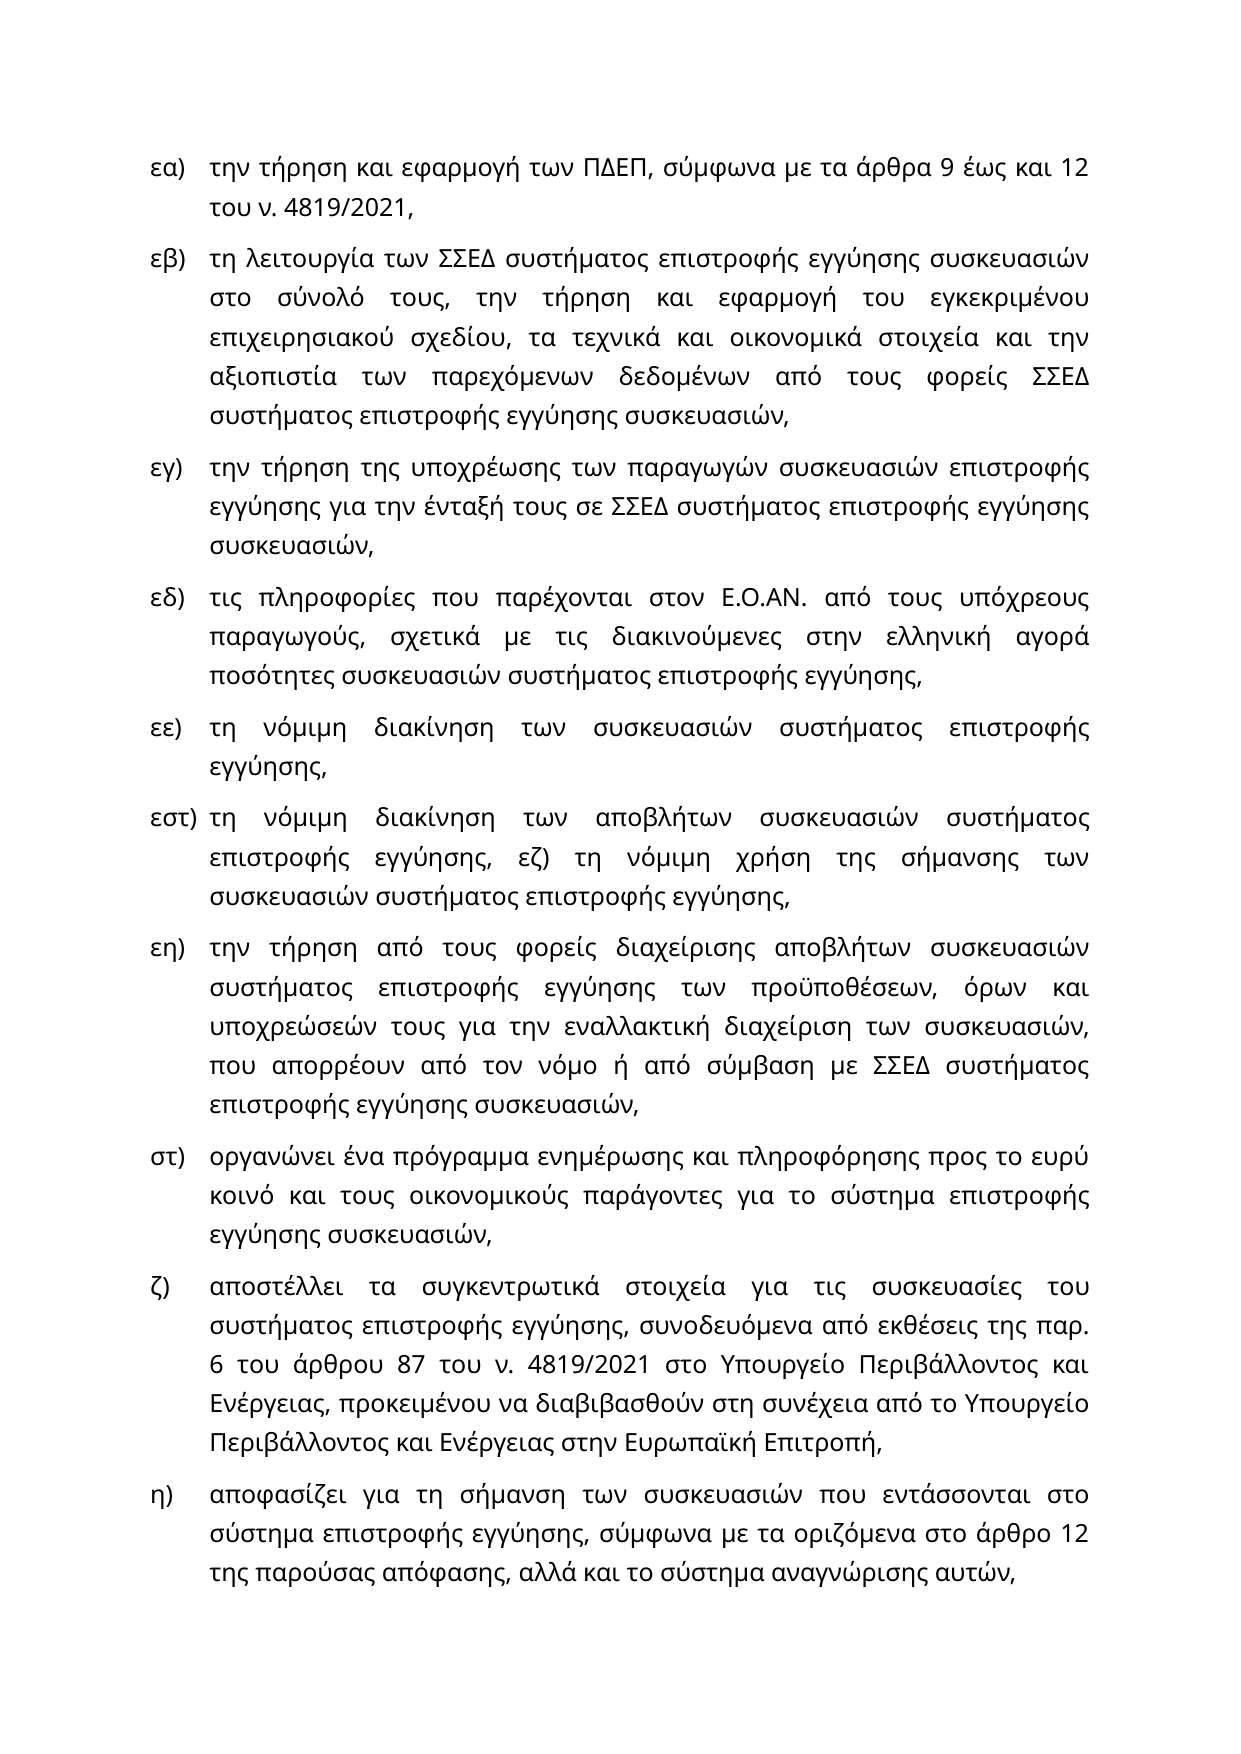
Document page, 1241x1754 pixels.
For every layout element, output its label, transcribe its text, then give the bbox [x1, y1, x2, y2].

list εγ) την τήρηση της υποχρέωσης των παραγωγών συσκευασιών επιστροφής εγγύησης για την ένταξή τους σε ΣΣΕΔ συστήματος επιστροφής εγγύησης συσκευασιών, [150, 449, 1090, 562]
list ζ) αποστέλλει τα συγκεντρωτικά στοιχεία για τις συσκευασίες του συστήματος επιστροφής εγγύησης, συνοδευόμενα από εκθέσεις της παρ. 6 του άρθρου 87 του ν. 4819/2021 στο Υπουργείο Περιβάλλοντος και Ενέργειας, προκειμένου να διαβιβασθούν στη συνέχεια από το Υπουργείο Περιβάλλοντος και Ενέργειας στην Ευρωπαϊκή Επιτροπή, [150, 1268, 1090, 1459]
list η) αποφασίζει για τη σήμανση των συσκευασιών που εντάσσονται στο σύστημα επιστροφής εγγύησης, σύμφωνα με τα οριζόμενα στο άρθρο 12 της παρούσας απόφασης, αλλά και το σύστημα αναγνώρισης αυτών, [150, 1477, 1090, 1589]
list στ) οργανώνει ένα πρόγραμμα ενημέρωσης και πληροφόρησης προς το ευρύ κοινό και τους οικονομικούς παράγοντες για το σύστημα επιστροφής εγγύησης συσκευασιών, [150, 1138, 1090, 1251]
list εδ) τις πληροφορίες που παρέχονται στον Ε.Ο.ΑΝ. από τους υπόχρεους παραγωγούς, σχετικά με τις διακινούμενες στην ελληνική αγορά ποσότητες συσκευασιών συστήματος επιστροφής εγγύησης, [150, 579, 1090, 692]
list εα) την τήρηση και εφαρμογή των ΠΔΕΠ, σύμφωνα με τα άρθρα 9 έως και 12 του ν. 4819/2021, [150, 150, 1090, 223]
list εε) τη νόμιμη διακίνηση των συσκευασιών συστήματος επιστροφής εγγύησης, [150, 709, 1090, 782]
list εη) την τήρηση από τους φορείς διαχείρισης αποβλήτων συσκευασιών συστήματος επιστροφής εγγύησης των προϋποθέσεων, όρων και υποχρεώσεών τους για την εναλλακτική διαχείριση των συσκευασιών, που απορρέουν από τον νόμο ή από σύμβαση με ΣΣΕΔ συστήματος επιστροφής εγγύησης συσκευασιών, [150, 930, 1090, 1121]
list εβ) τη λειτουργία των ΣΣΕΔ συστήματος επιστροφής εγγύησης συσκευασιών στο σύνολό τους, την τήρηση και εφαρμογή του εγκεκριμένου επιχειρησιακού σχεδίου, τα τεχνικά και οικονομικά στοιχεία και την αξιοπιστία των παρεχόμενων δεδομένων από τους φορείς ΣΣΕΔ συστήματος επιστροφής εγγύησης συσκευασιών, [150, 241, 1090, 432]
list εστ) τη νόμιμη διακίνηση των αποβλήτων συσκευασιών συστήματος επιστροφής εγγύησης, εζ) τη νόμιμη χρήση της σήμανσης των συσκευασιών συστήματος επιστροφής εγγύησης, [150, 800, 1090, 912]
